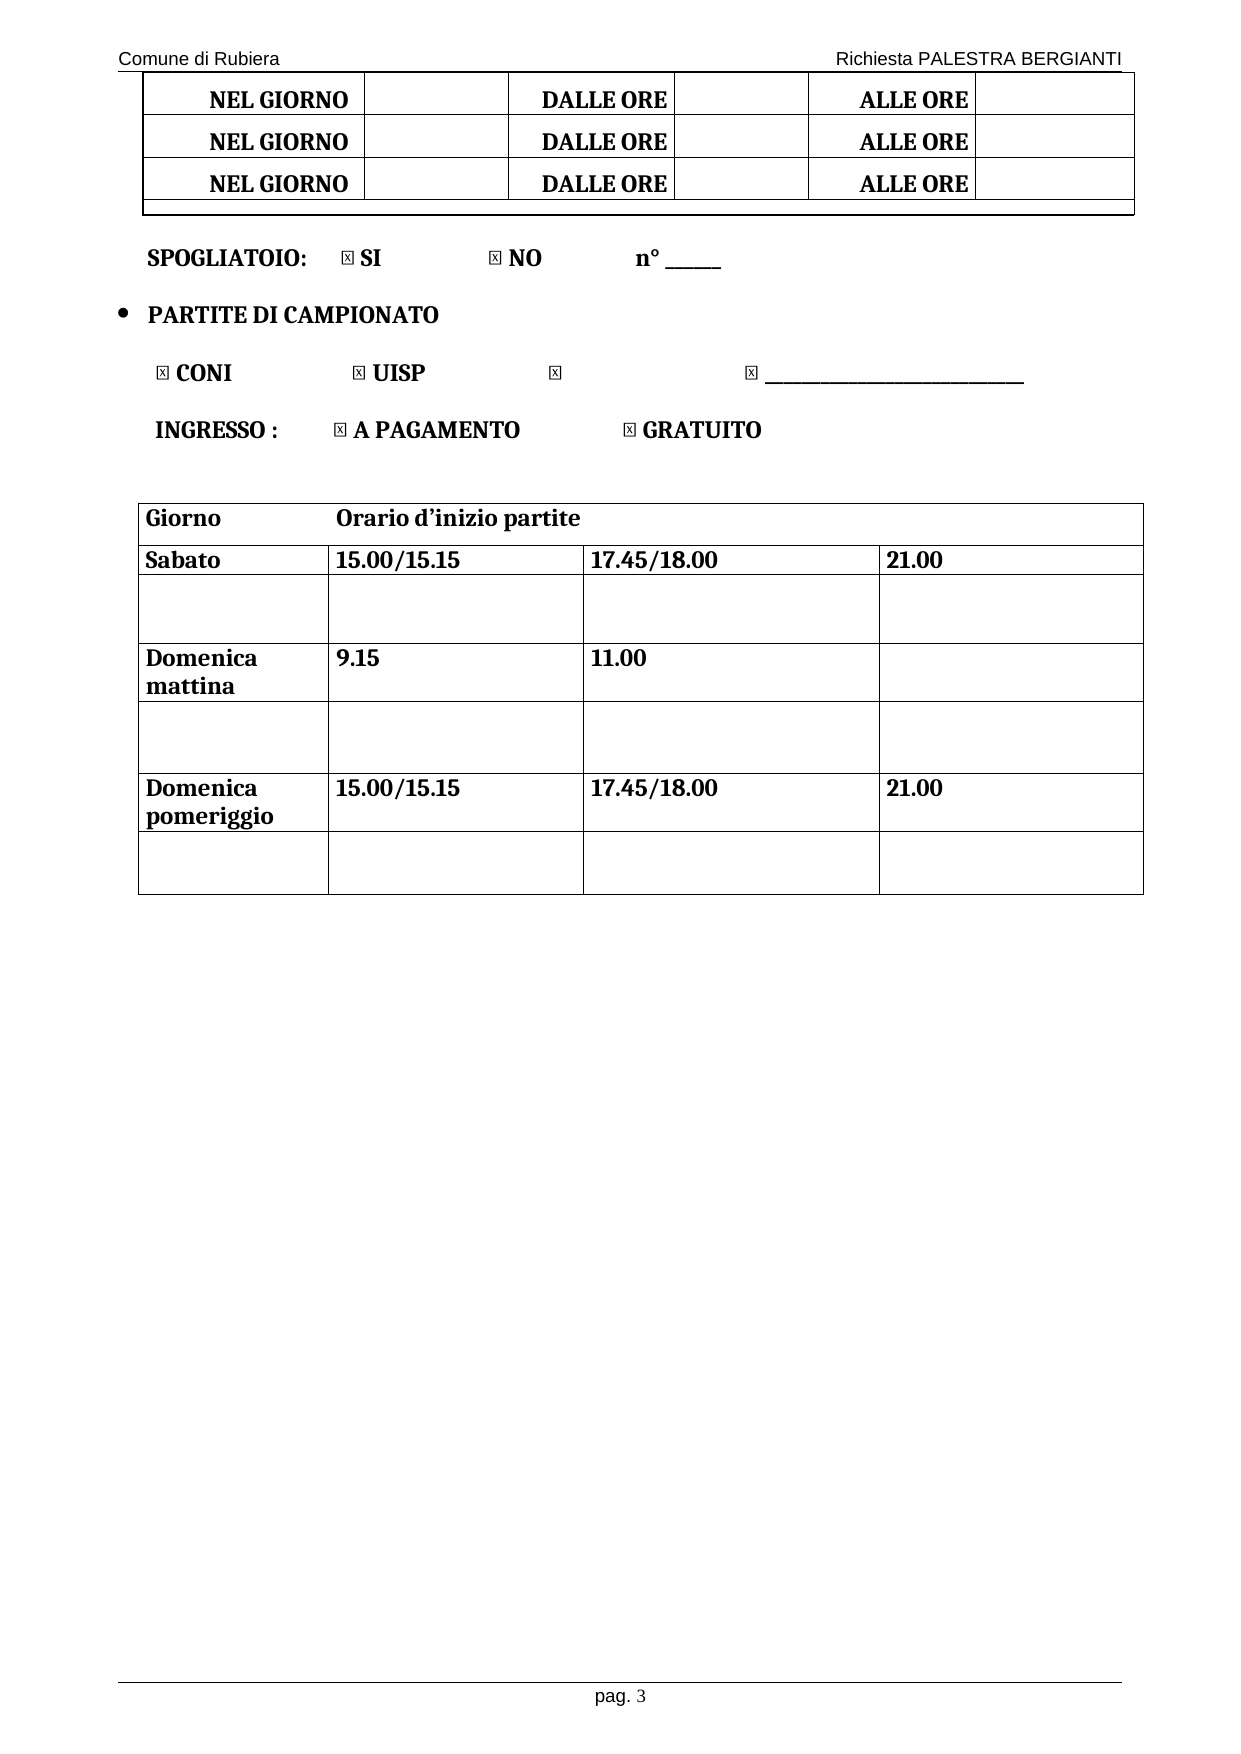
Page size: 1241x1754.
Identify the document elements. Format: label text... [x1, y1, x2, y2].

table_cell [584, 702, 879, 772]
table_cell [512, 200, 674, 214]
table_cell Domenica mattina [139, 644, 328, 701]
table_cell DALLE ORE [509, 158, 674, 199]
table_cell [365, 158, 508, 199]
table_header  UISP [344, 359, 540, 387]
table_cell Domenica pomeriggio [139, 774, 328, 831]
text SPOGLIATOIO:  SI  NO n° ______ [148, 244, 1122, 272]
table_cell [365, 115, 508, 157]
table_cell [584, 575, 879, 642]
table_cell [364, 200, 512, 214]
table_cell ALLE ORE [809, 115, 975, 157]
table_cell [674, 200, 797, 214]
table_header Giorno [139, 504, 329, 544]
table_cell 21.00 [880, 546, 1143, 574]
table_cell [961, 200, 1134, 214]
list PARTITE DI CAMPIONATO [118, 301, 1122, 330]
table_cell [675, 73, 808, 114]
table_cell ALLE ORE [809, 73, 975, 114]
table_cell [329, 575, 583, 642]
table_cell [880, 575, 1143, 642]
table_cell [880, 644, 1143, 701]
table_cell 15.00/15.15 [329, 774, 583, 831]
table_cell 9.15 [329, 644, 583, 701]
table_cell ALLE ORE [809, 158, 975, 199]
table_cell 17.45/18.00 [584, 546, 879, 574]
table_cell [675, 158, 808, 199]
table_cell DALLE ORE [509, 73, 674, 114]
table_cell [584, 832, 879, 893]
table_cell NEL GIORNO [144, 115, 364, 157]
table_cell [139, 832, 328, 893]
table_header INGRESSO : [148, 416, 325, 445]
table_cell DALLE ORE [509, 115, 674, 157]
table_cell [976, 115, 1134, 157]
table_cell [329, 832, 583, 893]
table_cell [139, 575, 328, 642]
table_cell [976, 158, 1134, 199]
table_header  GRATUITO [615, 416, 942, 445]
table_cell [365, 73, 508, 114]
table_cell Sabato [139, 546, 328, 574]
table_cell [797, 200, 961, 214]
table_header  [540, 359, 736, 387]
table_cell [976, 73, 1134, 114]
table_cell 21.00 [880, 774, 1143, 831]
table_cell [144, 200, 364, 214]
table_cell NEL GIORNO [144, 158, 364, 199]
table_cell NEL GIORNO [144, 73, 364, 114]
table_header Orario d’inizio partite [329, 504, 1143, 544]
table_cell [880, 832, 1143, 893]
table_cell [880, 702, 1143, 772]
table_cell 17.45/18.00 [584, 774, 879, 831]
table_cell [329, 702, 583, 772]
table_cell [675, 115, 808, 157]
table_cell 15.00/15.15 [329, 546, 583, 574]
table_cell 11.00 [584, 644, 879, 701]
table_header  CONI [148, 359, 344, 387]
table_cell [139, 702, 328, 772]
table_header  A PAGAMENTO [325, 416, 614, 445]
table_header  ____________________________ [736, 359, 1129, 387]
